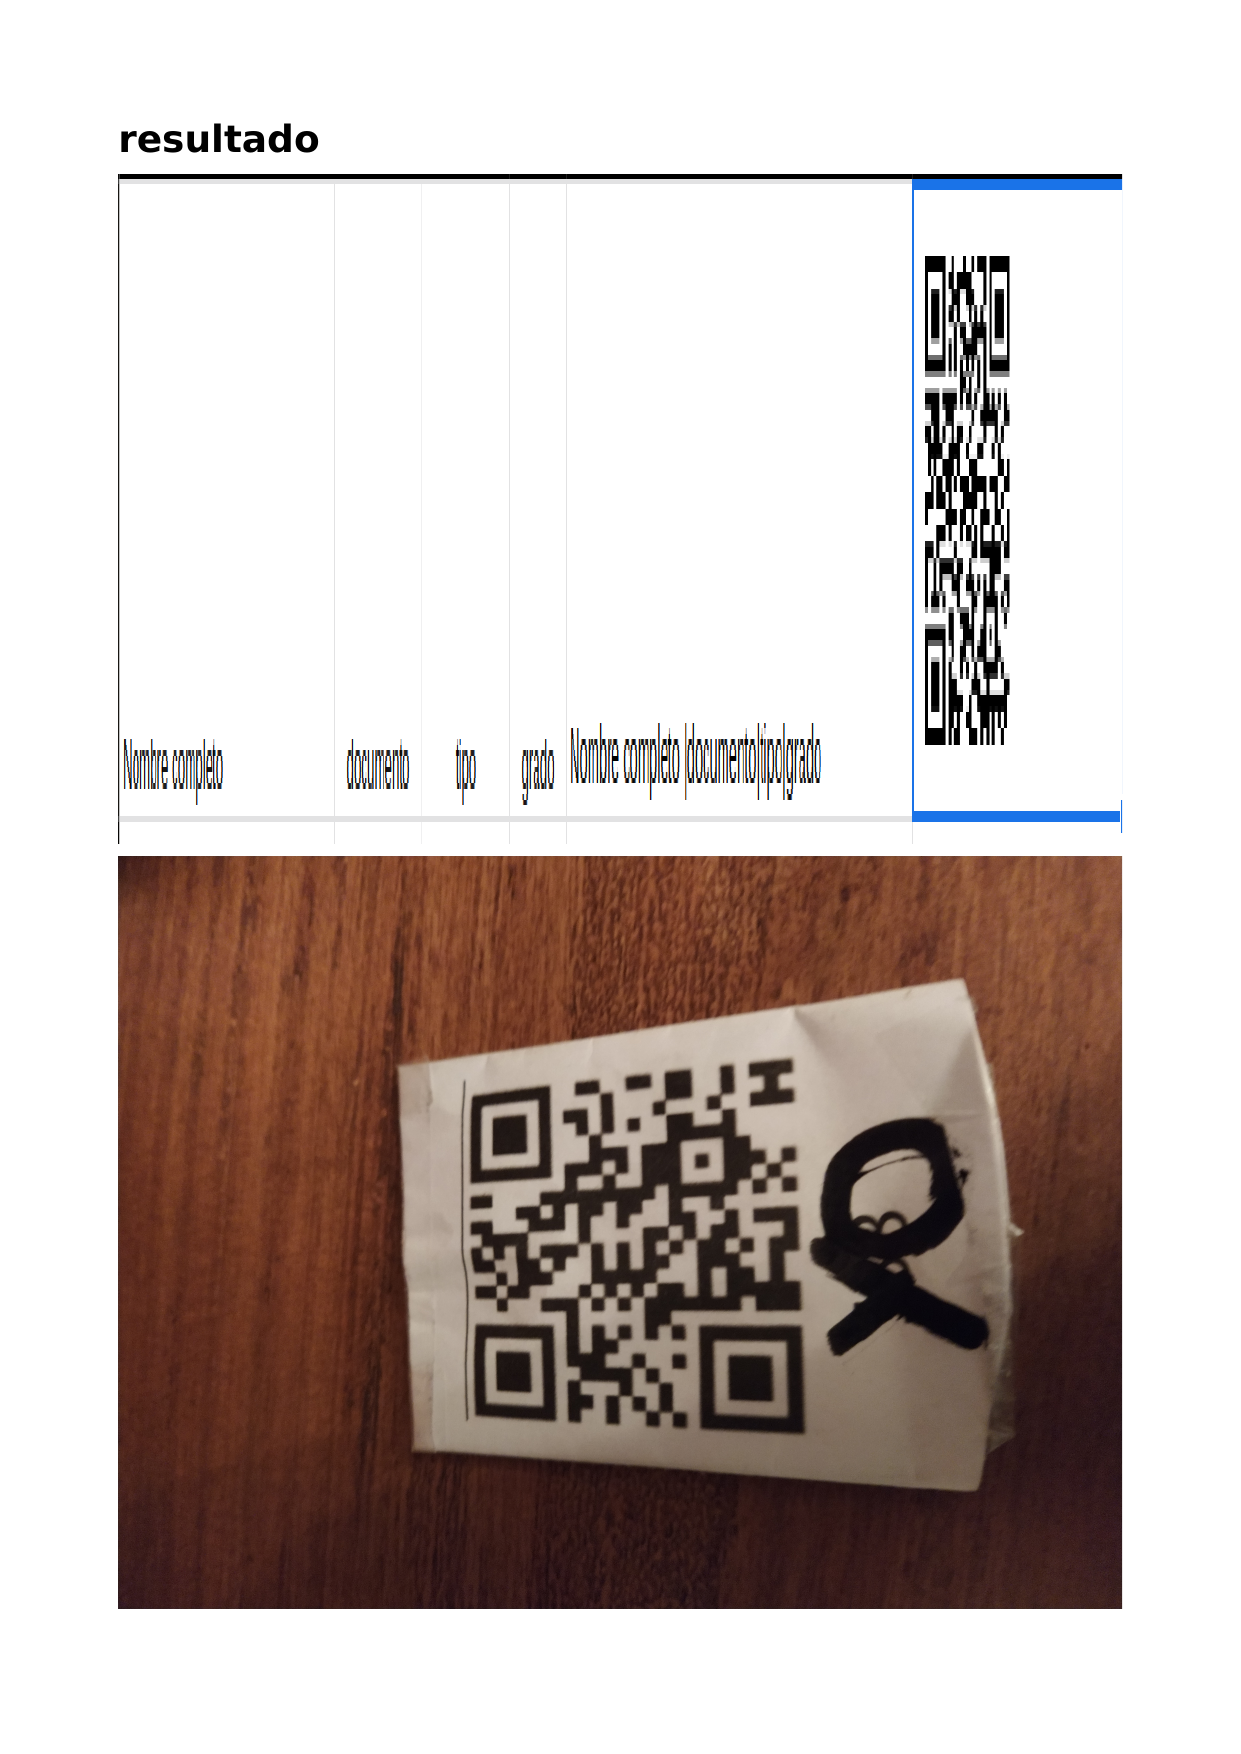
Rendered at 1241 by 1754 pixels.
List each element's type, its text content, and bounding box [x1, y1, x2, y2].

subtitle resultado [118, 118, 1122, 162]
picture [118, 856, 1123, 1609]
picture [118, 174, 1123, 844]
